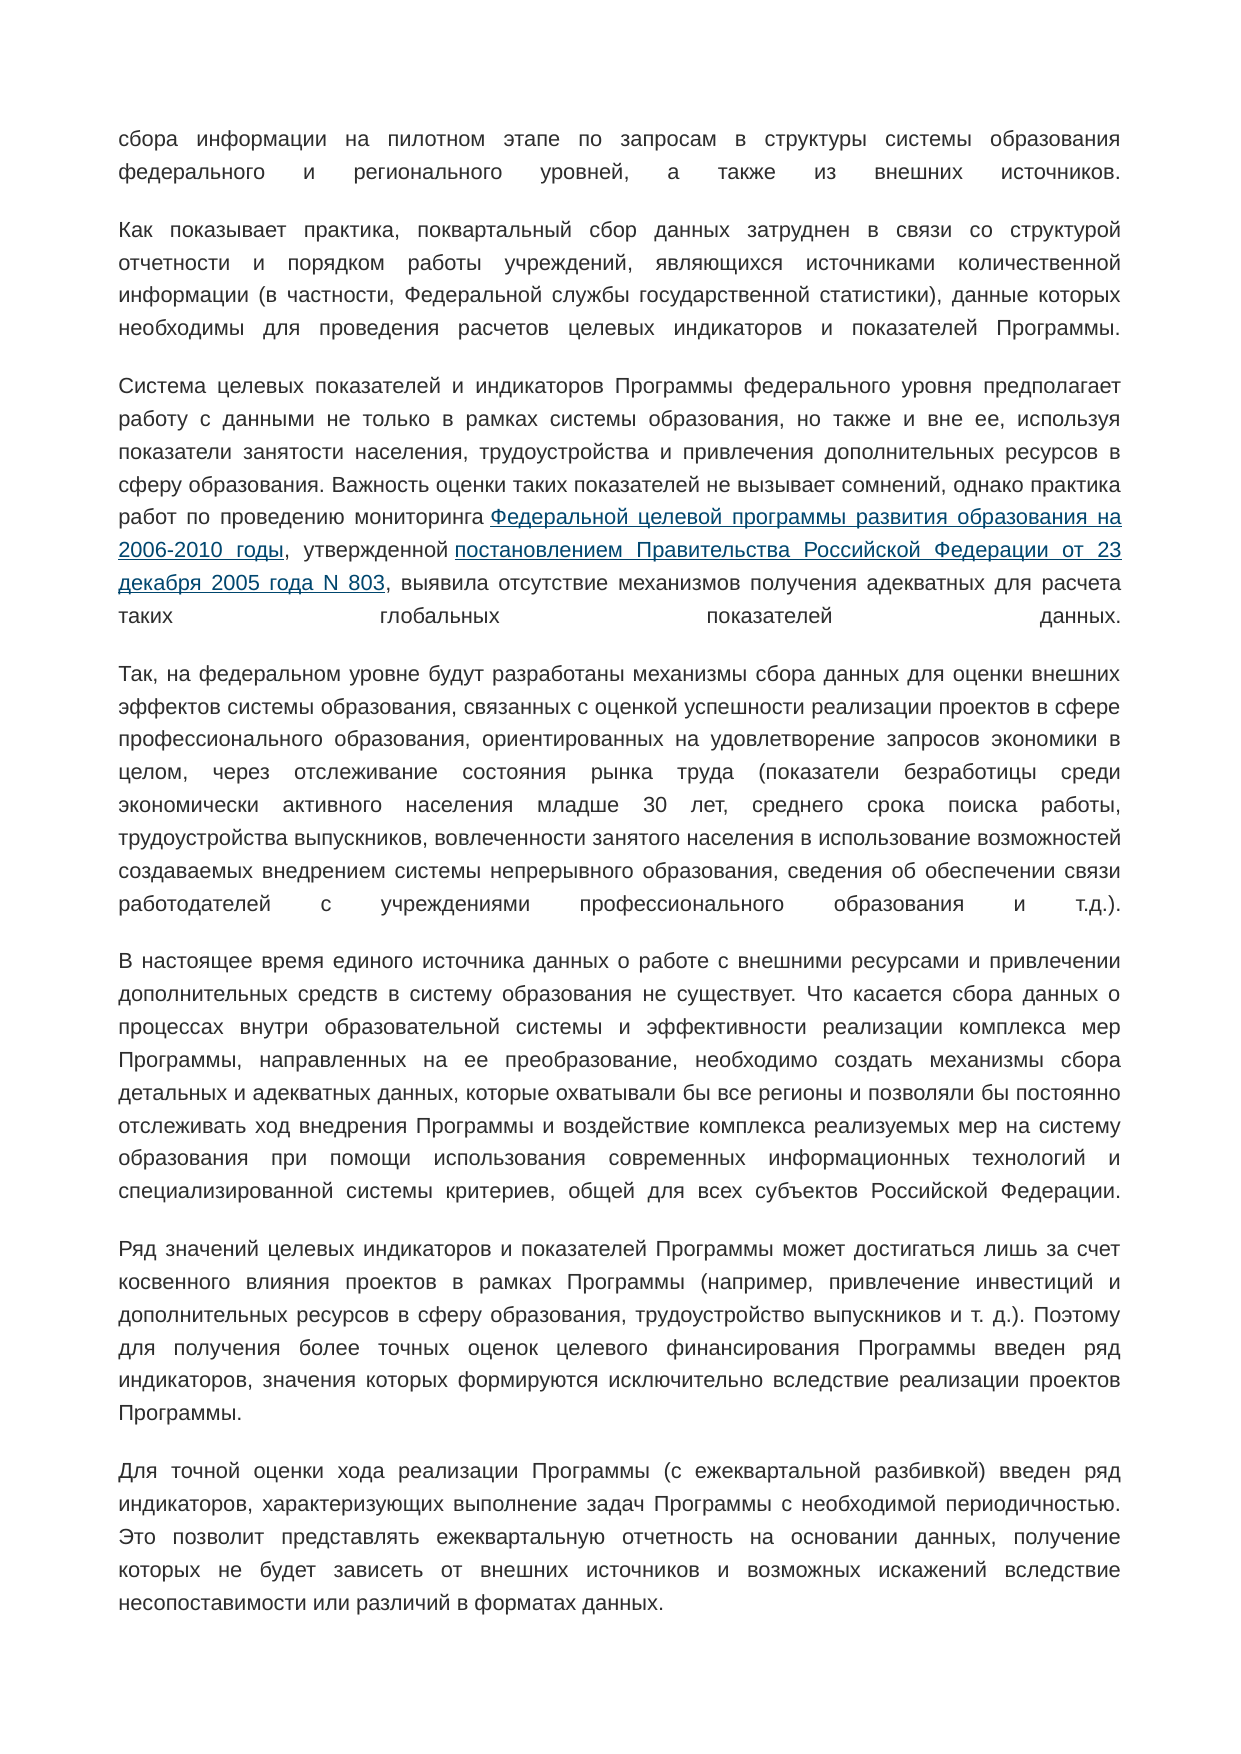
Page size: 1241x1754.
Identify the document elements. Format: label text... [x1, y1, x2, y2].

text сбора информации на пилотном этапе по запросам в структуры системы образования федерального и регионального уровней, а также из внешних источников. Как показывает практика, поквартальный сбор данных затруднен в связи со структурой отчетности и порядком работы учреждений, являющихся источниками количественной информации (в частности, Федеральной службы государственной статистики), данные которых необходимы для проведения расчетов целевых индикаторов и показателей Программы. Система целевых показателей и индикаторов Программы федерального уровня предполагает работу с данными не только в рамках системы образования, но также и вне ее, используя показатели занятости населения, трудоустройства и привлечения дополнительных ресурсов в сферу образования. Важность оценки таких показателей не вызывает сомнений, однако практика работ по проведению мониторинга Федеральной целевой программы развития образования на 2006-2010 годы, утвержденной постановлением Правительства Российской Федерации от 23 декабря 2005 года N 803, выявила отсутствие механизмов получения адекватных для расчета таких глобальных показателей данных. Так, на федеральном уровне будут разработаны механизмы сбора данных для оценки внешних эффектов системы образования, связанных с оценкой успешности реализации проектов в сфере профессионального образования, ориентированных на удовлетворение запросов экономики в целом, через отслеживание состояния рынка труда (показатели безработицы среди экономически активного населения младше 30 лет, среднего срока поиска работы, трудоустройства выпускников, вовлеченности занятого населения в использование возможностей создаваемых внедрением системы непрерывного образования, сведения об обеспечении связи работодателей с учреждениями профессионального образования и т.д.). В настоящее время единого источника данных о работе с внешними ресурсами и привлечении дополнительных средств в систему образования не существует. Что касается сбора данных о процессах внутри образовательной системы и эффективности реализации комплекса мер Программы, направленных на ее преобразование, необходимо создать механизмы сбора детальных и адекватных данных, которые охватывали бы все регионы и позволяли бы постоянно отслеживать ход внедрения Программы и воздействие комплекса реализуемых мер на систему образования при помощи использования современных информационных технологий и специализированной системы критериев, общей для всех субъектов Российской Федерации. Ряд значений целевых индикаторов и показателей Программы может достигаться лишь за счет косвенного влияния проектов в рамках Программы (например, привлечение инвестиций и дополнительных ресурсов в сферу образования, трудоустройство выпускников и т. д.). Поэтому для получения более точных оценок целевого финансирования Программы введен ряд индикаторов, значения которых формируются исключительно вследствие реализации проектов Программы. Для точной оценки хода реализации Программы (с ежеквартальной разбивкой) введен ряд индикаторов, характеризующих выполнение задач Программы с необходимой периодичностью. Это позволит представлять ежеквартальную отчетность на основании данных, получение которых не будет зависеть от внешних источников и возможных искажений вследствие несопоставимости или различий в форматах данных. [118, 118, 1122, 1615]
